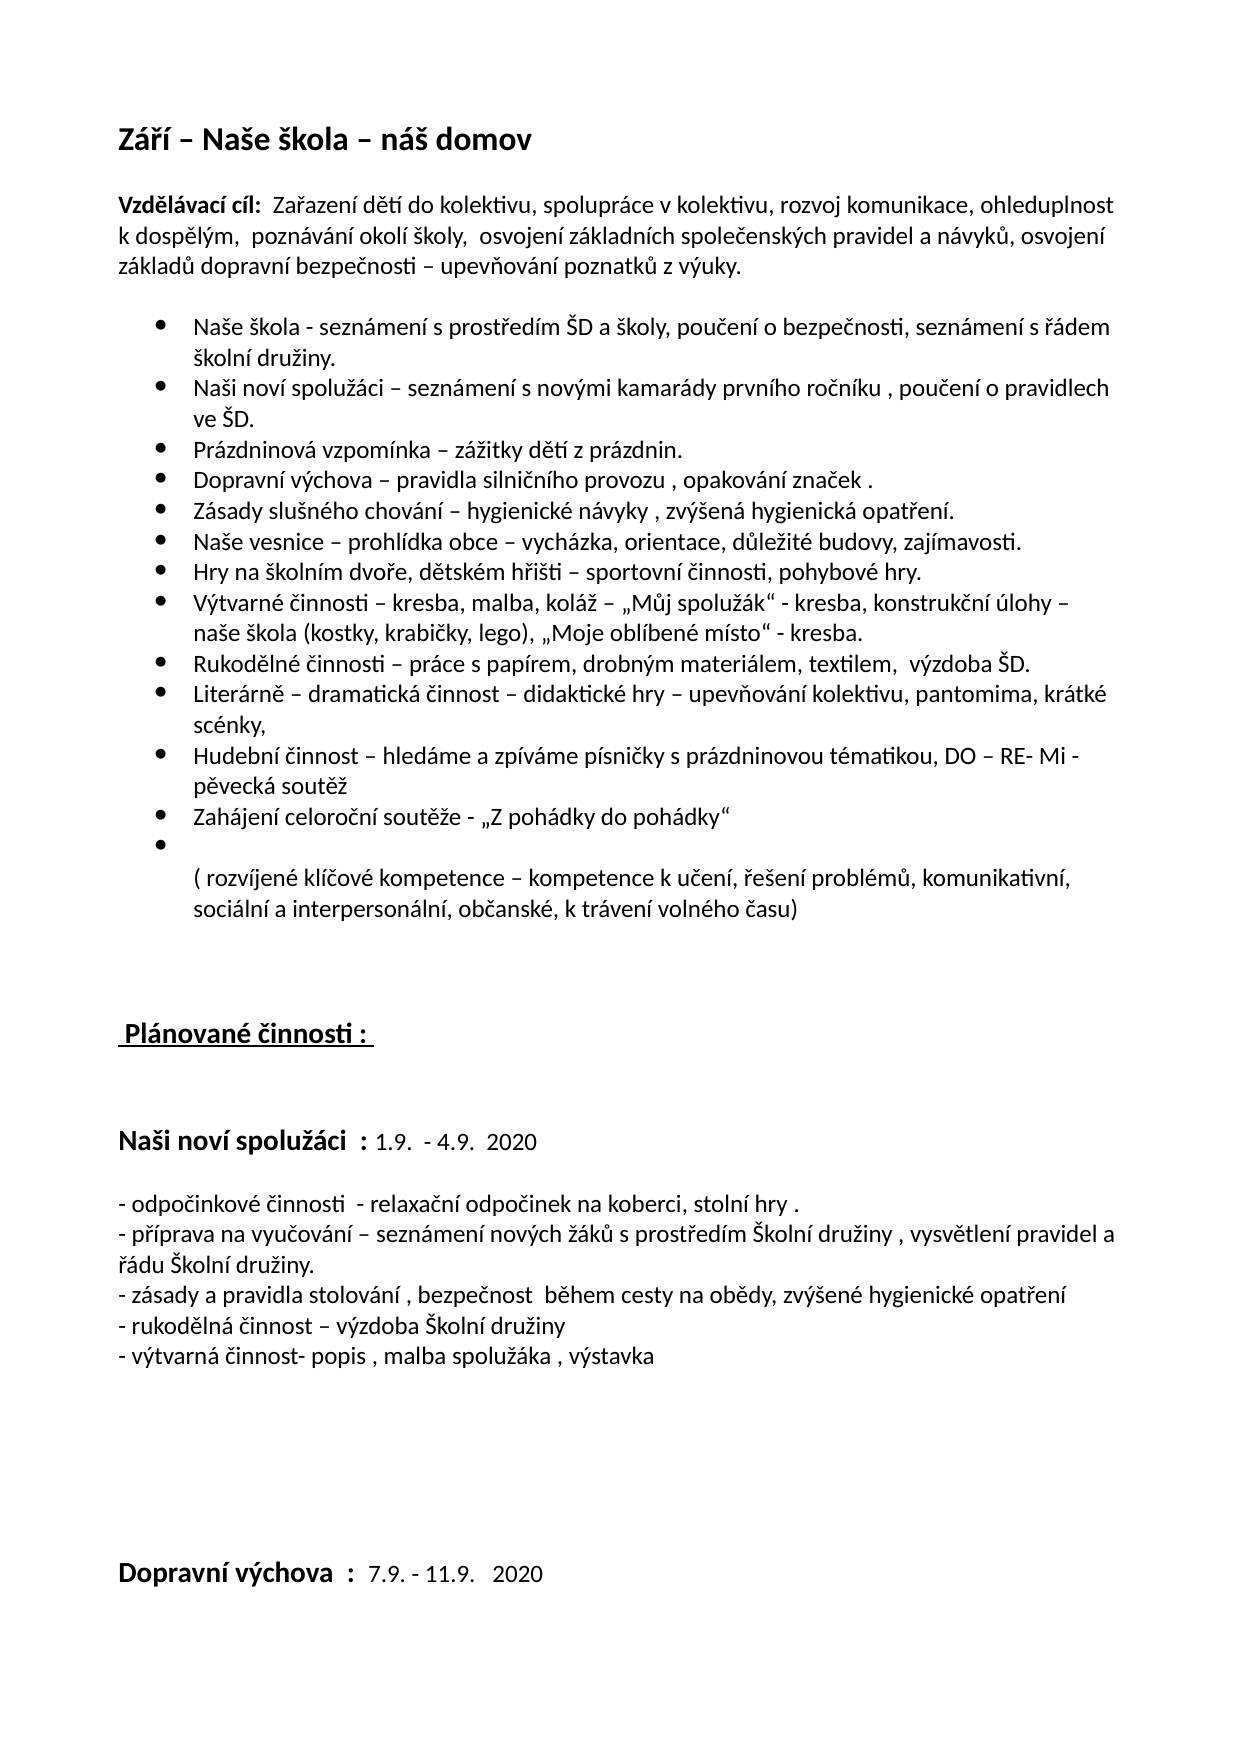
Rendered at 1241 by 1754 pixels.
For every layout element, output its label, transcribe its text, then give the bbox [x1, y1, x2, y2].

text - výtvarná činnost- popis , malba spolužáka , výstavka [118, 1340, 1122, 1371]
list Naše vesnice – prohlídka obce – vycházka, orientace, důležité budovy, zajímavosti. [156, 526, 1122, 556]
text - odpočinkové činnosti - relaxační odpočinek na koberci, stolní hry . [118, 1188, 1122, 1218]
list Rukodělné činnosti – práce s papírem, drobným materiálem, textilem, výzdoba ŠD. [156, 648, 1122, 679]
list Naši noví spolužáci – seznámení s novými kamarády prvního ročníku , poučení o pravidlech ve ŠD. [156, 373, 1122, 434]
text Vzdělávací cíl: Zařazení dětí do kolektivu, spolupráce v kolektivu, rozvoj komunikace, ohleduplnost k dospělým, poznávání okolí školy, osvojení základních společenských pravidel a návyků, osvojení základů dopravní bezpečnosti – upevňování poznatků z výuky. [118, 189, 1122, 281]
list Výtvarné činnosti – kresba, malba, koláž – „Můj spolužák“ - kresba, konstrukční úlohy – naše škola (kostky, krabičky, lego), „Moje oblíbené místo“ - kresba. [156, 587, 1122, 648]
text Naši noví spolužáci : 1.9. - 4.9. 2020 [118, 1122, 1122, 1157]
list ( rozvíjené klíčové kompetence – kompetence k učení, řešení problémů, komunikativní, sociální a interpersonální, občanské, k trávení volného času) [156, 862, 1122, 923]
text Dopravní výchova : 7.9. - 11.9. 2020 [118, 1554, 1122, 1590]
list Zásady slušného chování – hygienické návyky , zvýšená hygienická opatření. [156, 495, 1122, 526]
list Hudební činnost – hledáme a zpíváme písničky s prázdninovou tématikou, DO – RE- Mi - pěvecká soutěž [156, 740, 1122, 801]
list Prázdninová vzpomínka – zážitky dětí z prázdnin. [156, 434, 1122, 464]
list Dopravní výchova – pravidla silničního provozu , opakování značek . [156, 464, 1122, 495]
list Literárně – dramatická činnost – didaktické hry – upevňování kolektivu, pantomima, krátké scénky, [156, 679, 1122, 740]
text Září – Naše škola – náš domov [118, 118, 1122, 159]
list Hry na školním dvoře, dětském hřišti – sportovní činnosti, pohybové hry. [156, 556, 1122, 587]
text - zásady a pravidla stolování , bezpečnost během cesty na obědy, zvýšené hygienické opatření [118, 1279, 1122, 1310]
list Naše škola - seznámení s prostředím ŠD a školy, poučení o bezpečnosti, seznámení s řádem školní družiny. [156, 311, 1122, 373]
text Plánované činnosti : [118, 1015, 1122, 1050]
text - rukodělná činnost – výzdoba Školní družiny [118, 1310, 1122, 1340]
text - příprava na vyučování – seznámení nových žáků s prostředím Školní družiny , vysvětlení pravidel a řádu Školní družiny. [118, 1218, 1122, 1279]
list Zahájení celoroční soutěže - „Z pohádky do pohádky“ [156, 801, 1122, 832]
